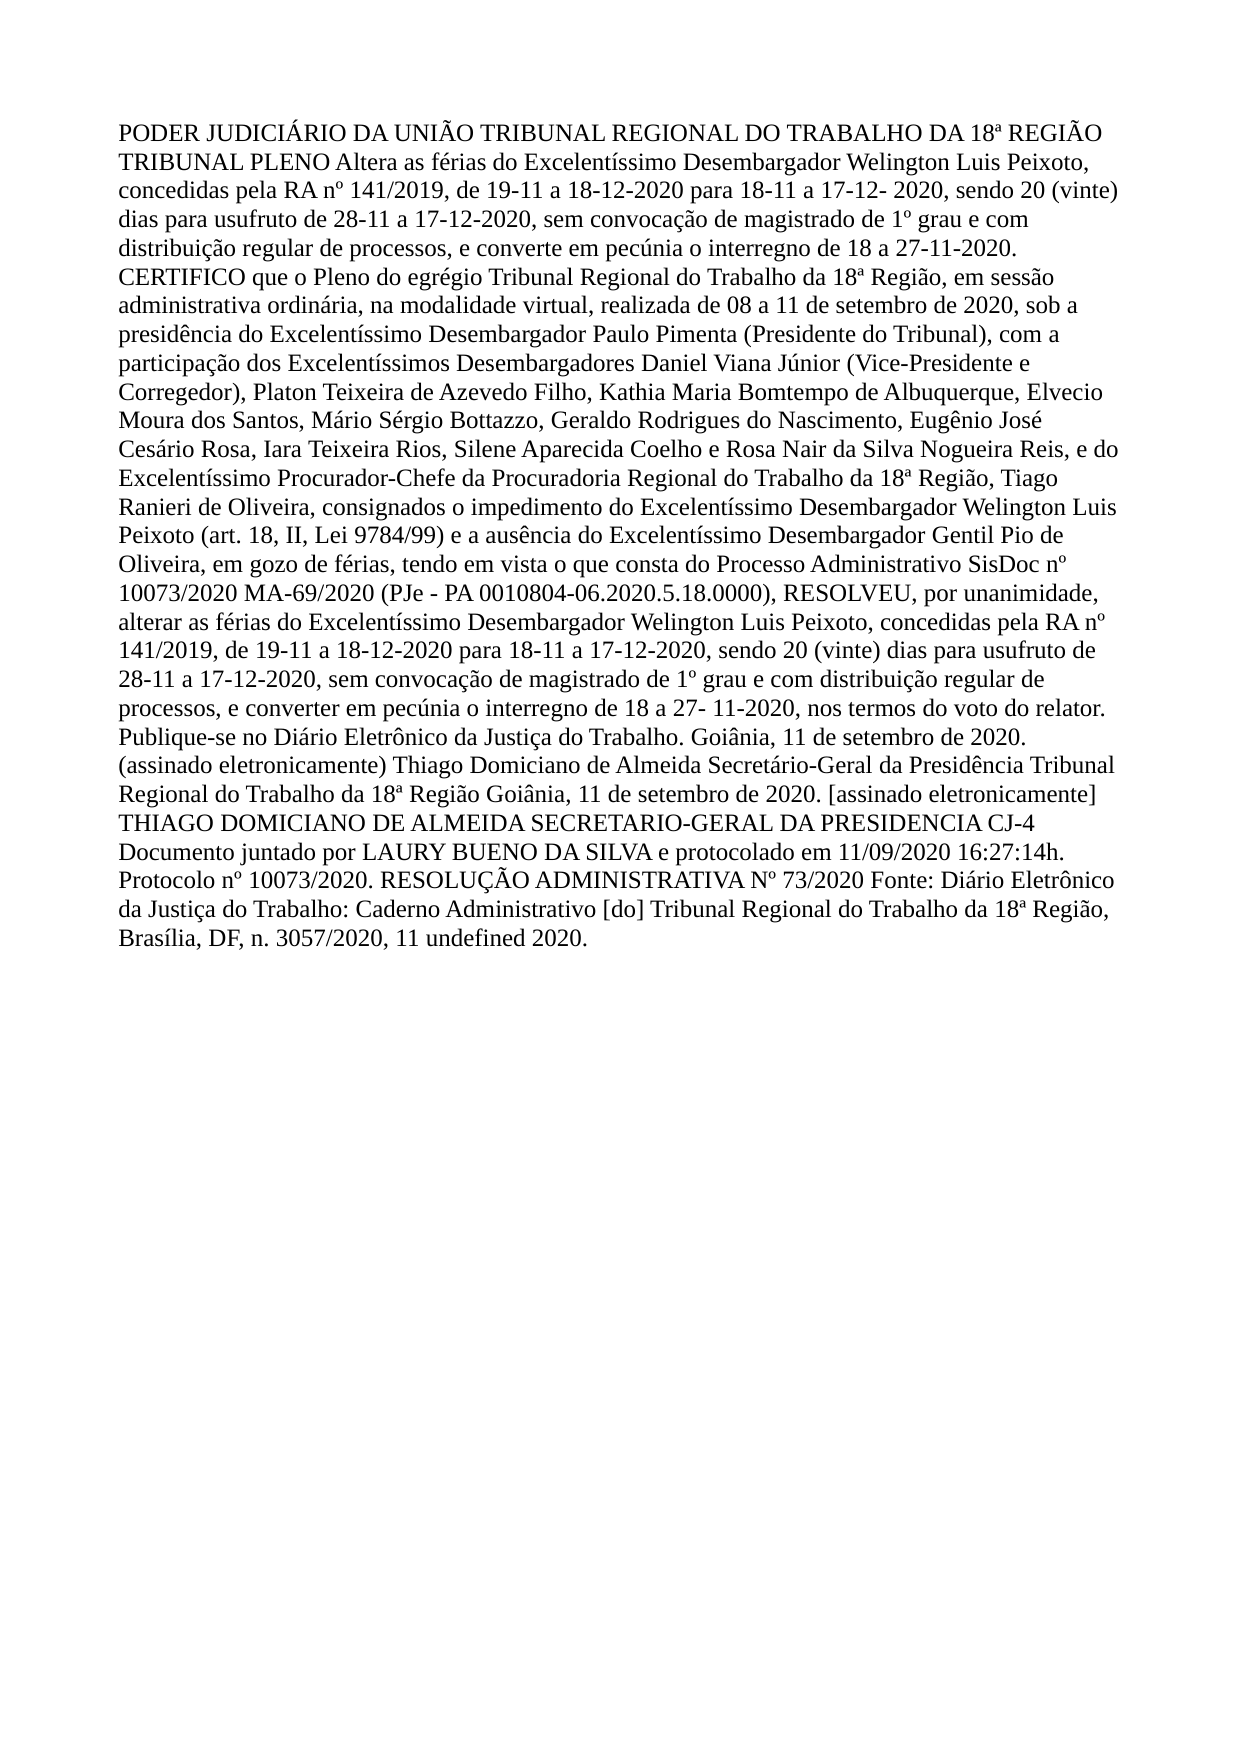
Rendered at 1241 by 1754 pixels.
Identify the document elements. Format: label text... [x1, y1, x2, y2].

text PODER JUDICIÁRIO DA UNIÃO TRIBUNAL REGIONAL DO TRABALHO DA 18ª REGIÃO TRIBUNAL PLENO Altera as férias do Excelentíssimo Desembargador Welington Luis Peixoto, concedidas pela RA nº 141/2019, de 19-11 a 18-12-2020 para 18-11 a 17-12- 2020, sendo 20 (vinte) dias para usufruto de 28-11 a 17-12-2020, sem convocação de magistrado de 1º grau e com distribuição regular de processos, e converte em pecúnia o interregno de 18 a 27-11-2020. CERTIFICO que o Pleno do egrégio Tribunal Regional do Trabalho da 18ª Região, em sessão administrativa ordinária, na modalidade virtual, realizada de 08 a 11 de setembro de 2020, sob a presidência do Excelentíssimo Desembargador Paulo Pimenta (Presidente do Tribunal), com a participação dos Excelentíssimos Desembargadores Daniel Viana Júnior (Vice-Presidente e Corregedor), Platon Teixeira de Azevedo Filho, Kathia Maria Bomtempo de Albuquerque, Elvecio Moura dos Santos, Mário Sérgio Bottazzo, Geraldo Rodrigues do Nascimento, Eugênio José Cesário Rosa, Iara Teixeira Rios, Silene Aparecida Coelho e Rosa Nair da Silva Nogueira Reis, e do Excelentíssimo Procurador-Chefe da Procuradoria Regional do Trabalho da 18ª Região, Tiago Ranieri de Oliveira, consignados o impedimento do Excelentíssimo Desembargador Welington Luis Peixoto (art. 18, II, Lei 9784/99) e a ausência do Excelentíssimo Desembargador Gentil Pio de Oliveira, em gozo de férias, tendo em vista o que consta do Processo Administrativo SisDoc nº 10073/2020 MA-69/2020 (PJe - PA 0010804-06.2020.5.18.0000), RESOLVEU, por unanimidade, alterar as férias do Excelentíssimo Desembargador Welington Luis Peixoto, concedidas pela RA nº 141/2019, de 19-11 a 18-12-2020 para 18-11 a 17-12-2020, sendo 20 (vinte) dias para usufruto de 28-11 a 17-12-2020, sem convocação de magistrado de 1º grau e com distribuição regular de processos, e converter em pecúnia o interregno de 18 a 27- 11-2020, nos termos do voto do relator. Publique-se no Diário Eletrônico da Justiça do Trabalho. Goiânia, 11 de setembro de 2020. (assinado eletronicamente) Thiago Domiciano de Almeida Secretário-Geral da Presidência Tribunal Regional do Trabalho da 18ª Região Goiânia, 11 de setembro de 2020. [assinado eletronicamente] THIAGO DOMICIANO DE ALMEIDA SECRETARIO-GERAL DA PRESIDENCIA CJ-4 Documento juntado por LAURY BUENO DA SILVA e protocolado em 11/09/2020 16:27:14h. Protocolo nº 10073/2020. RESOLUÇÃO ADMINISTRATIVA Nº 73/2020 Fonte: Diário Eletrônico da Justiça do Trabalho: Caderno Administrativo [do] Tribunal Regional do Trabalho da 18ª Região, Brasília, DF, n. 3057/2020, 11 undefined 2020. [118, 118, 1122, 952]
